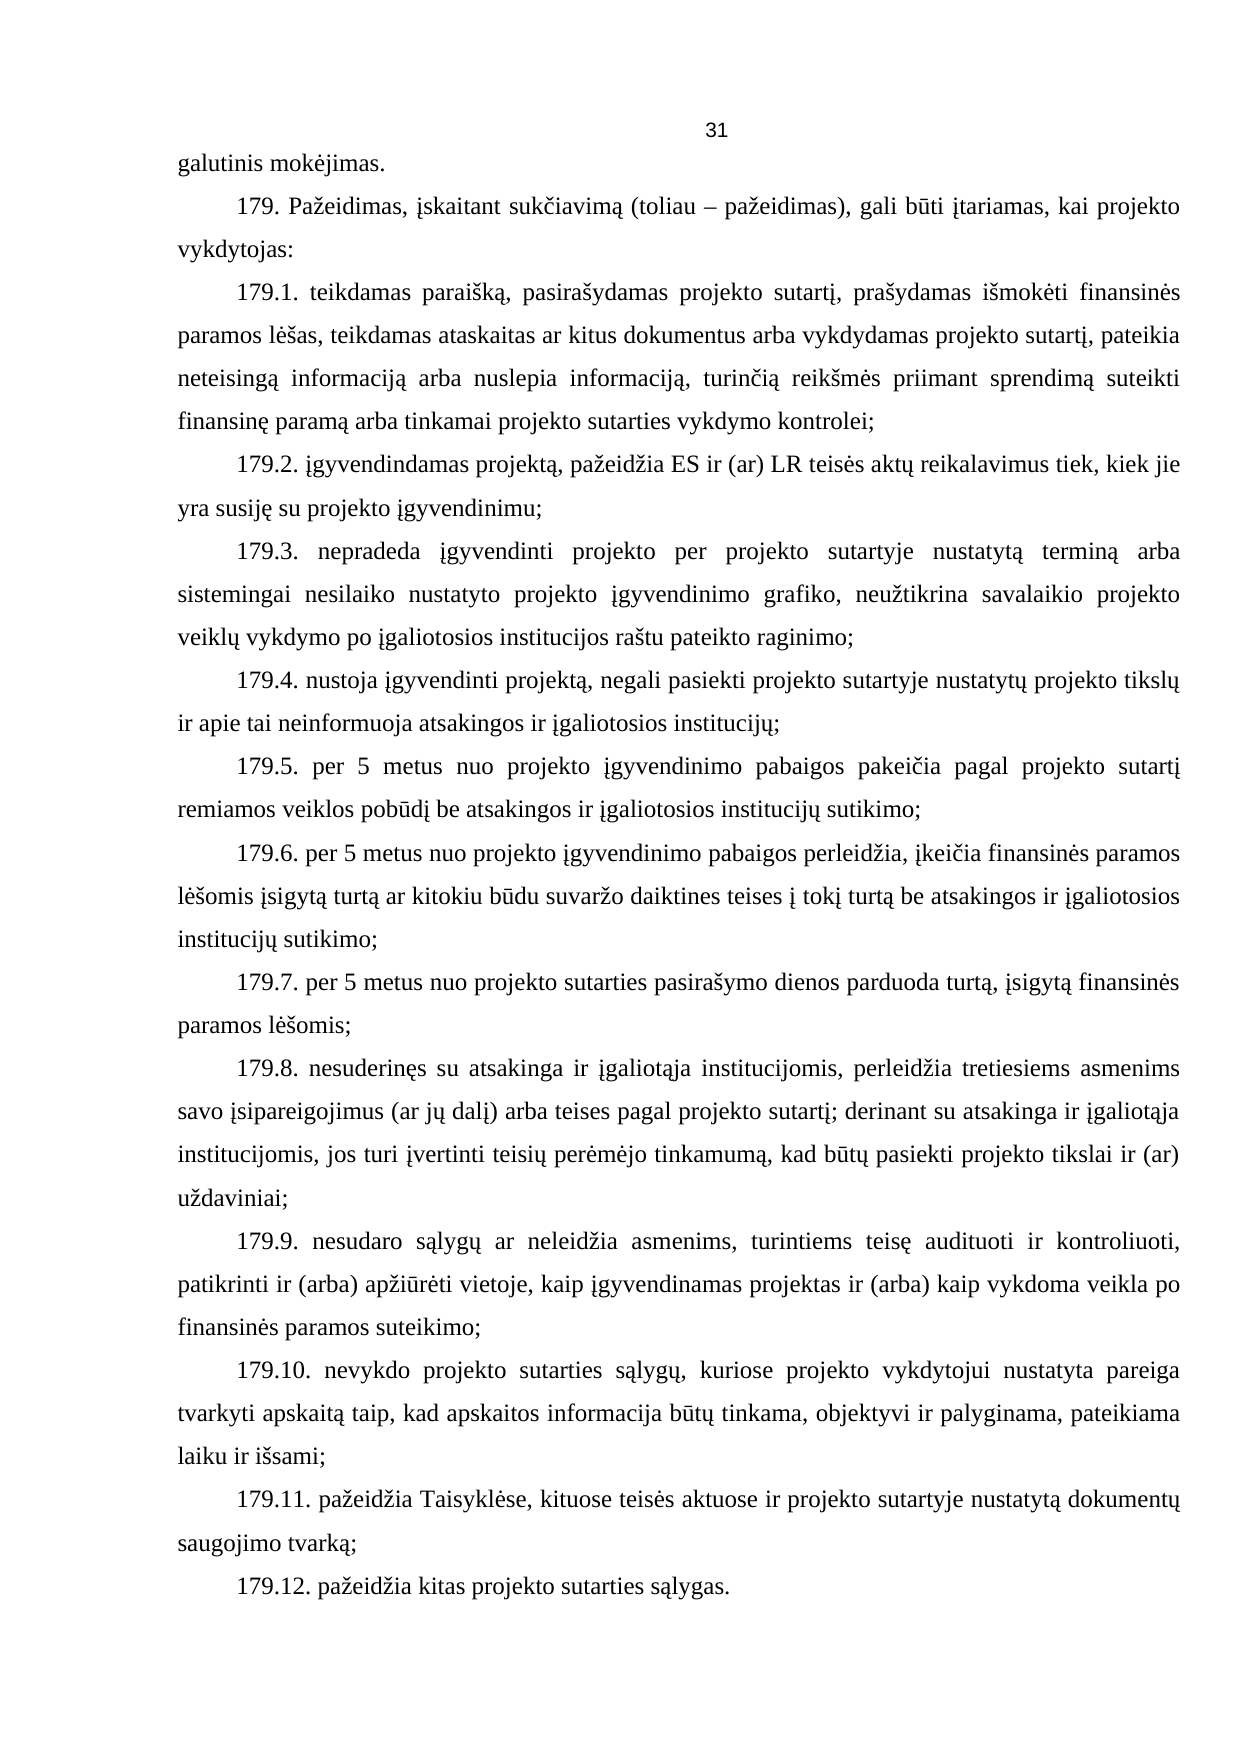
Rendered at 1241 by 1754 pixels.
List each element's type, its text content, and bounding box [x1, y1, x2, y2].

text 179.7. per 5 metus nuo projekto sutarties pasirašymo dienos parduoda turtą, įsigytą finansinės paramos lėšomis; [177, 967, 1181, 1039]
text 179.4. nustoja įgyvendinti projektą, negali pasiekti projekto sutartyje nustatytų projekto tikslų ir apie tai neinformuoja atsakingos ir įgaliotosios institucijų; [177, 665, 1181, 737]
text 179.12. pažeidžia kitas projekto sutarties sąlygas. [177, 1571, 1181, 1599]
text 179.3. nepradeda įgyvendinti projekto per projekto sutartyje nustatytą terminą arba sistemingai nesilaiko nustatyto projekto įgyvendinimo grafiko, neužtikrina savalaikio projekto veiklų vykdymo po įgaliotosios institucijos raštu pateikto raginimo; [177, 536, 1181, 651]
text 179. Pažeidimas, įskaitant sukčiavimą (toliau – pažeidimas), gali būti įtariamas, kai projekto vykdytojas: [177, 191, 1181, 263]
text galutinis mokėjimas. [177, 148, 1181, 176]
text 179.8. nesuderinęs su atsakinga ir įgaliotąja institucijomis, perleidžia tretiesiems asmenims savo įsipareigojimus (ar jų dalį) arba teises pagal projekto sutartį; derinant su atsakinga ir įgaliotąja institucijomis, jos turi įvertinti teisių perėmėjo tinkamumą, kad būtų pasiekti projekto tikslai ir (ar) uždaviniai; [177, 1053, 1181, 1211]
text 179.5. per 5 metus nuo projekto įgyvendinimo pabaigos pakeičia pagal projekto sutartį remiamos veiklos pobūdį be atsakingos ir įgaliotosios institucijų sutikimo; [177, 751, 1181, 823]
text 179.11. pažeidžia Taisyklėse, kituose teisės aktuose ir projekto sutartyje nustatytą dokumentų saugojimo tvarką; [177, 1484, 1181, 1556]
text 179.6. per 5 metus nuo projekto įgyvendinimo pabaigos perleidžia, įkeičia finansinės paramos lėšomis įsigytą turtą ar kitokiu būdu suvaržo daiktines teises į tokį turtą be atsakingos ir įgaliotosios institucijų sutikimo; [177, 838, 1181, 953]
text 179.2. įgyvendindamas projektą, pažeidžia ES ir (ar) LR teisės aktų reikalavimus tiek, kiek jie yra susiję su projekto įgyvendinimu; [177, 449, 1181, 521]
text 179.10. nevykdo projekto sutarties sąlygų, kuriose projekto vykdytojui nustatyta pareiga tvarkyti apskaitą taip, kad apskaitos informacija būtų tinkama, objektyvi ir palyginama, pateikiama laiku ir išsami; [177, 1355, 1181, 1470]
text 179.1. teikdamas paraišką, pasirašydamas projekto sutartį, prašydamas išmokėti finansinės paramos lėšas, teikdamas ataskaitas ar kitus dokumentus arba vykdydamas projekto sutartį, pateikia neteisingą informaciją arba nuslepia informaciją, turinčią reikšmės priimant sprendimą suteikti finansinę paramą arba tinkamai projekto sutarties vykdymo kontrolei; [177, 277, 1181, 435]
text 179.9. nesudaro sąlygų ar neleidžia asmenims, turintiems teisę audituoti ir kontroliuoti, patikrinti ir (arba) apžiūrėti vietoje, kaip įgyvendinamas projektas ir (arba) kaip vykdoma veikla po finansinės paramos suteikimo; [177, 1226, 1181, 1341]
